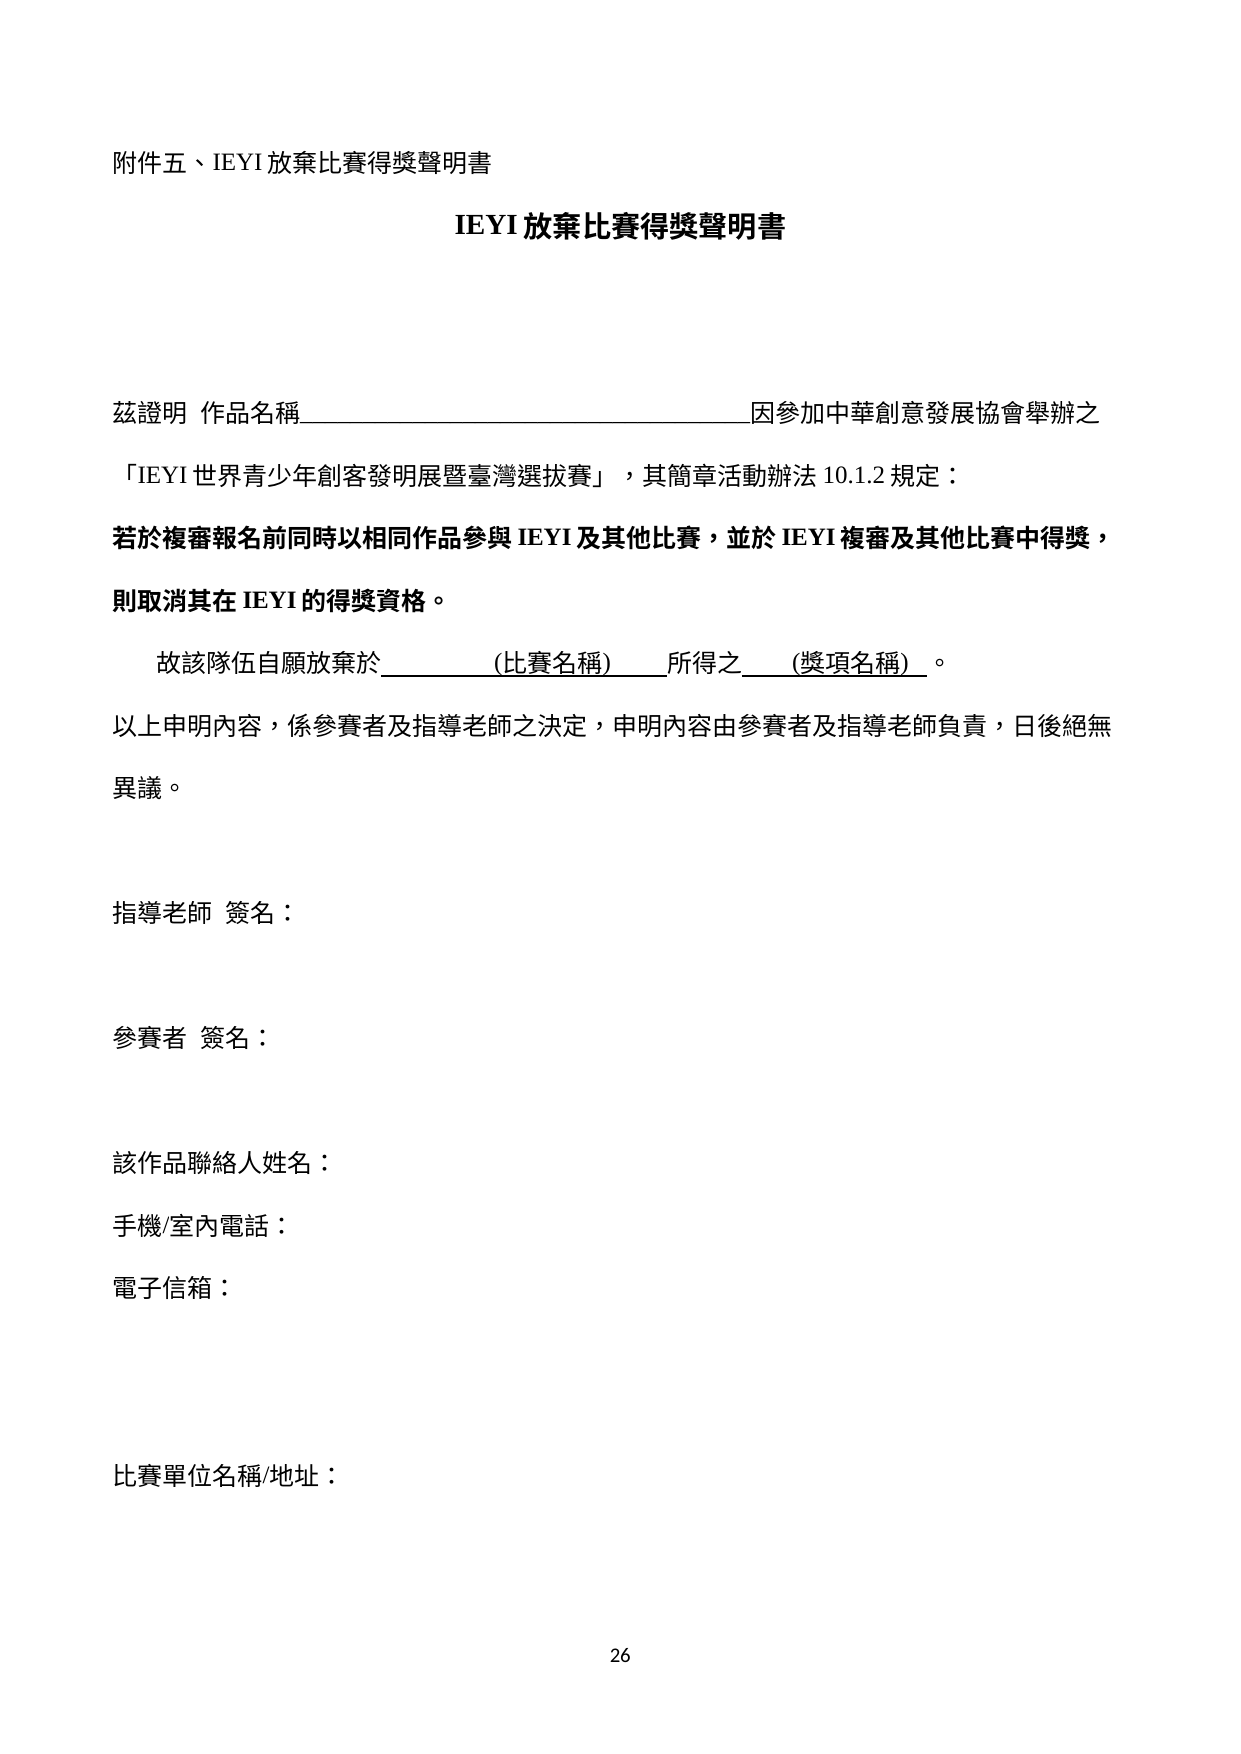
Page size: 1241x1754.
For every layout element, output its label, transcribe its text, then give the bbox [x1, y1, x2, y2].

text 比賽單位名稱/地址： [112, 1433, 1128, 1495]
text 該作品聯絡人姓名： [112, 1120, 1128, 1183]
text 附件五、IEYI放棄比賽得獎聲明書 [112, 120, 1128, 183]
text IEYI放棄比賽得獎聲明書 [112, 183, 1128, 245]
text 手機/室內電話： [112, 1183, 1128, 1245]
text 參賽者 簽名： [112, 995, 1128, 1058]
text 故該隊伍自願放棄於 (比賽名稱) 所得之 (獎項名稱) 。 [112, 620, 1128, 683]
text 電子信箱： [112, 1245, 1128, 1308]
text 茲證明 作品名稱____________________________________因參加中華創意發展協會舉辦之 「IEYI世界青少年創客發明展暨臺灣選拔賽」，其簡章活動辦法10.1.2規定： 若於複審報名前同時以相同作品參與IEYI及其他比賽，並於IEYI複審及其他比賽中得獎，則取消其在IEYI的得獎資格。 [112, 370, 1128, 620]
text 以上申明內容，係參賽者及指導老師之決定，申明內容由參賽者及指導老師負責，日後絕無異議。 [112, 683, 1128, 808]
text 指導老師 簽名： [112, 870, 1128, 933]
